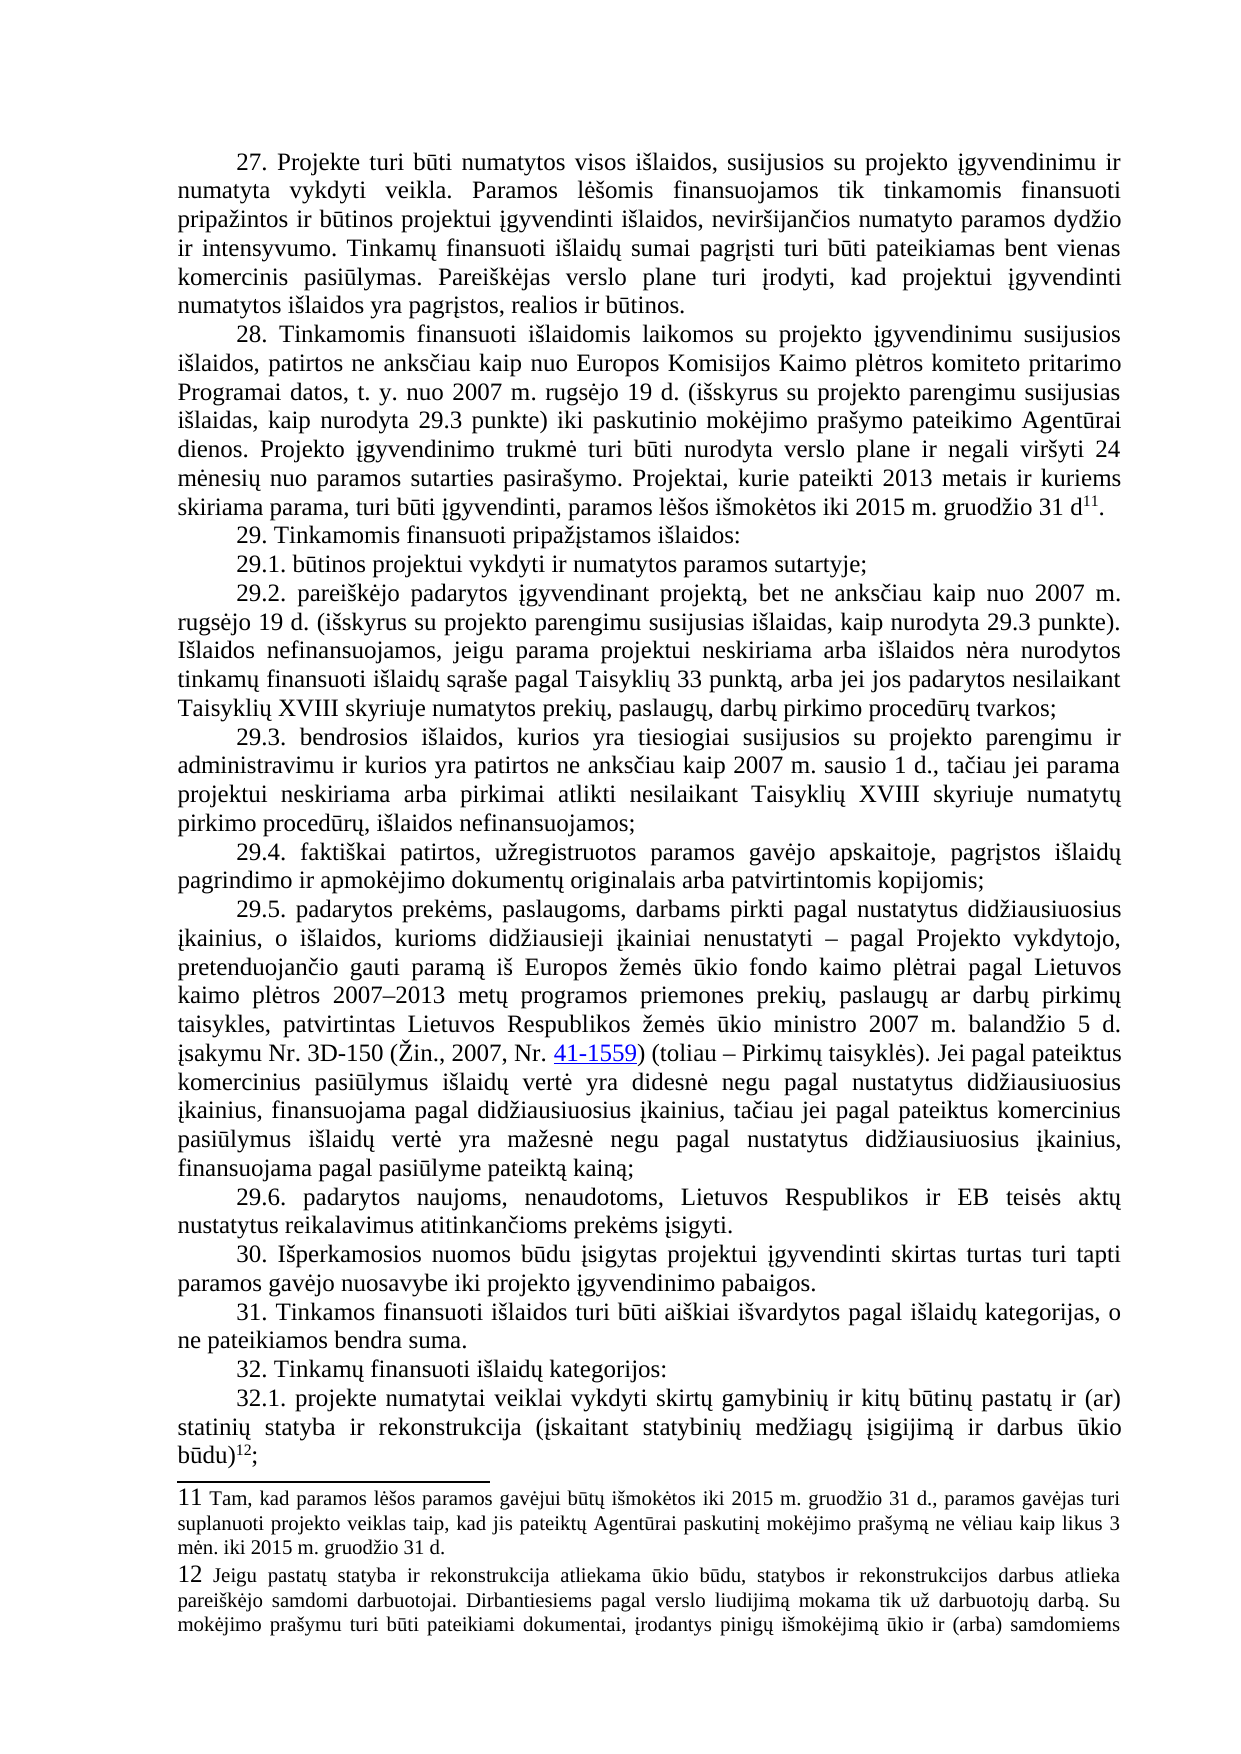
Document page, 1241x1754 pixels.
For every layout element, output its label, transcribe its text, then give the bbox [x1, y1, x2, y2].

text 29.1. būtinos projektui vykdyti ir numatytos paramos sutartyje; [177, 549, 1122, 578]
text 32.1. projekte numatytai veiklai vykdyti skirtų gamybinių ir kitų būtinų pastatų ir (ar) statinių statyba ir rekonstrukcija (įskaitant statybinių medžiagų įsigijimą ir darbus ūkio būdu); [177, 1383, 1122, 1469]
text 31. Tinkamos finansuoti išlaidos turi būti aiškiai išvardytos pagal išlaidų kategorijas, o ne pateikiamos bendra suma. [177, 1297, 1122, 1354]
text 29.2. pareiškėjo padarytos įgyvendinant projektą, bet ne anksčiau kaip nuo 2007 m. rugsėjo 19 d. (išskyrus su projekto parengimu susijusias išlaidas, kaip nurodyta 29.3 punkte). Išlaidos nefinansuojamos, jeigu parama projektui neskiriama arba išlaidos nėra nurodytos tinkamų finansuoti išlaidų sąraše pagal Taisyklių 33 punktą, arba jei jos padarytos nesilaikant Taisyklių XVIII skyriuje numatytos prekių, paslaugų, darbų pirkimo procedūrų tvarkos; [177, 578, 1122, 722]
text 29. Tinkamomis finansuoti pripažįstamos išlaidos: [177, 521, 1122, 549]
text 27. Projekte turi būti numatytos visos išlaidos, susijusios su projekto įgyvendinimu ir numatyta vykdyti veikla. Paramos lėšomis finansuojamos tik tinkamomis finansuoti pripažintos ir būtinos projektui įgyvendinti išlaidos, neviršijančios numatyto paramos dydžio ir intensyvumo. Tinkamų finansuoti išlaidų sumai pagrįsti turi būti pateikiamas bent vienas komercinis pasiūlymas. Pareiškėjas verslo plane turi įrodyti, kad projektui įgyvendinti numatytos išlaidos yra pagrįstos, realios ir būtinos. [177, 147, 1122, 319]
text 29.6. padarytos naujoms, nenaudotoms, Lietuvos Respublikos ir EB teisės aktų nustatytus reikalavimus atitinkančioms prekėms įsigyti. [177, 1182, 1122, 1239]
text 29.5. padarytos prekėms, paslaugoms, darbams pirkti pagal nustatytus didžiausiuosius įkainius, o išlaidos, kurioms didžiausieji įkainiai nenustatyti – pagal Projekto vykdytojo, pretenduojančio gauti paramą iš Europos žemės ūkio fondo kaimo plėtrai pagal Lietuvos kaimo plėtros 2007–2013 metų programos priemones prekių, paslaugų ar darbų pirkimų taisykles, patvirtintas Lietuvos Respublikos žemės ūkio ministro 2007 m. balandžio 5 d. įsakymu Nr. 3D-150 (Žin., 2007, Nr. 41-1559) (toliau – Pirkimų taisyklės). Jei pagal pateiktus komercinius pasiūlymus išlaidų vertė yra didesnė negu pagal nustatytus didžiausiuosius įkainius, finansuojama pagal didžiausiuosius įkainius, tačiau jei pagal pateiktus komercinius pasiūlymus išlaidų vertė yra mažesnė negu pagal nustatytus didžiausiuosius įkainius, finansuojama pagal pasiūlyme pateiktą kainą; [177, 894, 1122, 1182]
text 32. Tinkamų finansuoti išlaidų kategorijos: [177, 1354, 1122, 1383]
text 28. Tinkamomis finansuoti išlaidomis laikomos su projekto įgyvendinimu susijusios išlaidos, patirtos ne anksčiau kaip nuo Europos Komisijos Kaimo plėtros komiteto pritarimo Programai datos, t. y. nuo 2007 m. rugsėjo 19 d. (išskyrus su projekto parengimu susijusias išlaidas, kaip nurodyta 29.3 punkte) iki paskutinio mokėjimo prašymo pateikimo Agentūrai dienos. Projekto įgyvendinimo trukmė turi būti nurodyta verslo plane ir negali viršyti 24 mėnesių nuo paramos sutarties pasirašymo. Projektai, kurie pateikti 2013 metais ir kuriems skiriama parama, turi būti įgyvendinti, paramos lėšos išmokėtos iki 2015 m. gruodžio 31 d. [177, 319, 1122, 521]
text Tam, kad paramos lėšos paramos gavėjui būtų išmokėtos iki 2015 m. gruodžio 31 d., paramos gavėjas turi suplanuoti projekto veiklas taip, kad jis pateiktų Agentūrai paskutinį mokėjimo prašymą ne vėliau kaip likus 3 mėn. iki 2015 m. gruodžio 31 d. [177, 1482, 1122, 1559]
text 29.3. bendrosios išlaidos, kurios yra tiesiogiai susijusios su projekto parengimu ir administravimu ir kurios yra patirtos ne anksčiau kaip 2007 m. sausio 1 d., tačiau jei parama projektui neskiriama arba pirkimai atlikti nesilaikant Taisyklių XVIII skyriuje numatytų pirkimo procedūrų, išlaidos nefinansuojamos; [177, 722, 1122, 837]
text 29.4. faktiškai patirtos, užregistruotos paramos gavėjo apskaitoje, pagrįstos išlaidų pagrindimo ir apmokėjimo dokumentų originalais arba patvirtintomis kopijomis; [177, 837, 1122, 894]
text Jeigu pastatų statyba ir rekonstrukcija atliekama ūkio būdu, statybos ir rekonstrukcijos darbus atlieka pareiškėjo samdomi darbuotojai. Dirbantiesiems pagal verslo liudijimą mokama tik už darbuotojų darbą. Su mokėjimo prašymu turi būti pateikiami dokumentai, įrodantys pinigų išmokėjimą ūkio ir (arba) samdomiems [177, 1559, 1122, 1636]
text 30. Išperkamosios nuomos būdu įsigytas projektui įgyvendinti skirtas turtas turi tapti paramos gavėjo nuosavybe iki projekto įgyvendinimo pabaigos. [177, 1239, 1122, 1297]
